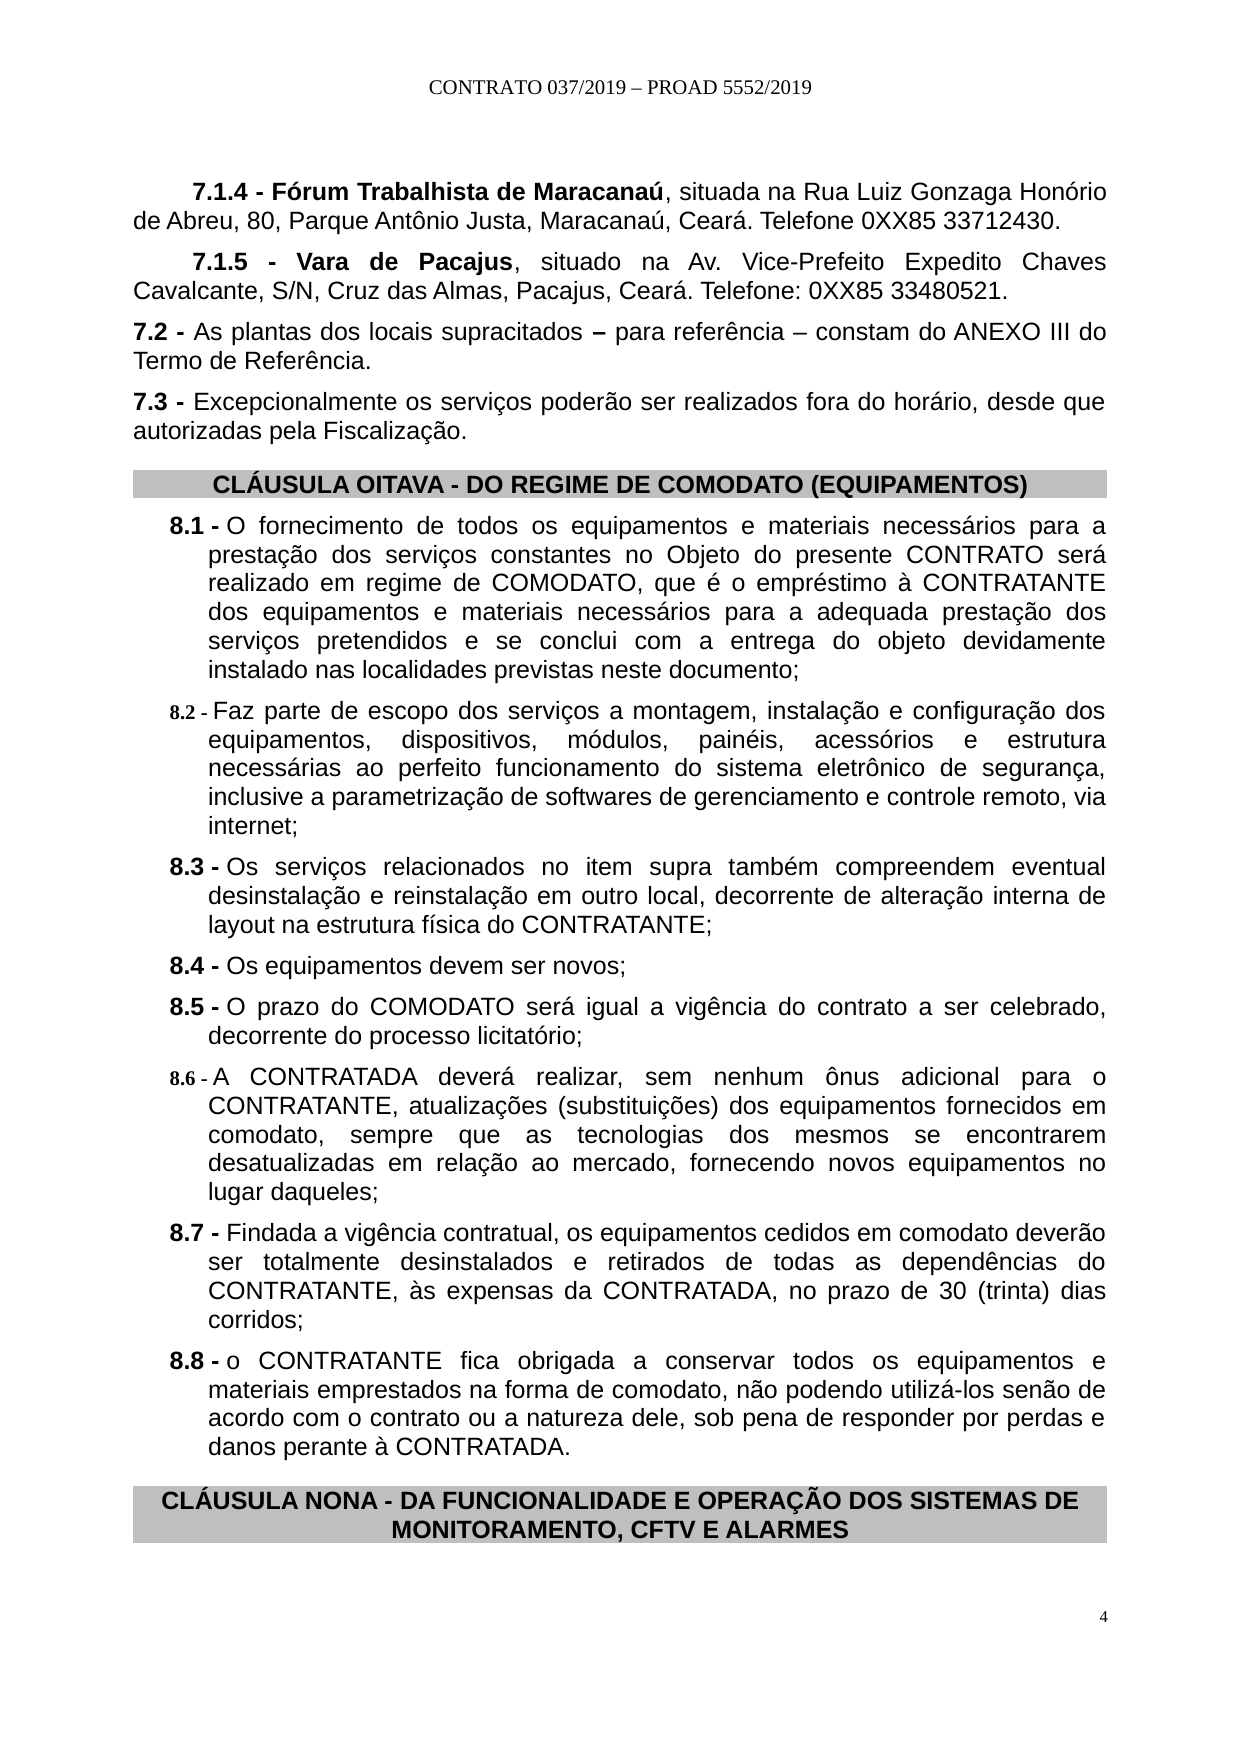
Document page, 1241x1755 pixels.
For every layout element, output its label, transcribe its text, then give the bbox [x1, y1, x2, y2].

text 7.1.5 - Vara de Pacajus, situado na Av. Vice-Prefeito Expedito Chaves Cavalcante, S/N, Cruz das Almas, Pacajus, Ceará. Telefone: 0XX85 33480521. [133, 247, 1107, 305]
list o CONTRATANTE fica obrigada a conservar todos os equipamentos e materiais emprestados na forma de comodato, não podendo utilizá-los senão de acordo com o contrato ou a natureza dele, sob pena de responder por perdas e danos perante à CONTRATADA. [169, 1346, 1107, 1461]
text 7.3 - Excepcionalmente os serviços poderão ser realizados fora do horário, desde que autorizadas pela Fiscalização. [133, 387, 1107, 445]
list O prazo do COMODATO será igual a vigência do contrato a ser celebrado, decorrente do processo licitatório; [169, 992, 1107, 1050]
list Os equipamentos devem ser novos; [169, 951, 1107, 980]
text 7.1.4 - Fórum Trabalhista de Maracanaú, situada na Rua Luiz Gonzaga Honório de Abreu, 80, Parque Antônio Justa, Maracanaú, Ceará. Telefone 0XX85 33712430. [133, 177, 1107, 235]
list Findada a vigência contratual, os equipamentos cedidos em comodato deverão ser totalmente desinstalados e retirados de todas as dependências do CONTRATANTE, às expensas da CONTRATADA, no prazo de 30 (trinta) dias corridos; [169, 1218, 1107, 1333]
text CLÁUSULA OITAVA - DO REGIME DE COMODATO (EQUIPAMENTOS) [133, 470, 1107, 498]
list Os serviços relacionados no item supra também compreendem eventual desinstalação e reinstalação em outro local, decorrente de alteração interna de layout na estrutura física do CONTRATANTE; [169, 852, 1107, 938]
text CLÁUSULA NONA - DA FUNCIONALIDADE E OPERAÇÃO DOS SISTEMAS DE MONITORAMENTO, CFTV E ALARMES [133, 1486, 1107, 1543]
list A CONTRATADA deverá realizar, sem nenhum ônus adicional para o CONTRATANTE, atualizações (substituições) dos equipamentos fornecidos em comodato, sempre que as tecnologias dos mesmos se encontrarem desatualizadas em relação ao mercado, fornecendo novos equipamentos no lugar daqueles; [169, 1062, 1107, 1206]
list O fornecimento de todos os equipamentos e materiais necessários para a prestação dos serviços constantes no Objeto do presente CONTRATO será realizado em regime de COMODATO, que é o empréstimo à CONTRATANTE dos equipamentos e materiais necessários para a adequada prestação dos serviços pretendidos e se conclui com a entrega do objeto devidamente instalado nas localidades previstas neste documento; [169, 511, 1107, 683]
list Faz parte de escopo dos serviços a montagem, instalação e configuração dos equipamentos, dispositivos, módulos, painéis, acessórios e estrutura necessárias ao perfeito funcionamento do sistema eletrônico de segurança, inclusive a parametrização de softwares de gerenciamento e controle remoto, via internet; [169, 696, 1107, 840]
text 7.2 - As plantas dos locais supracitados – para referência – constam do ANEXO III do Termo de Referência. [133, 317, 1107, 375]
